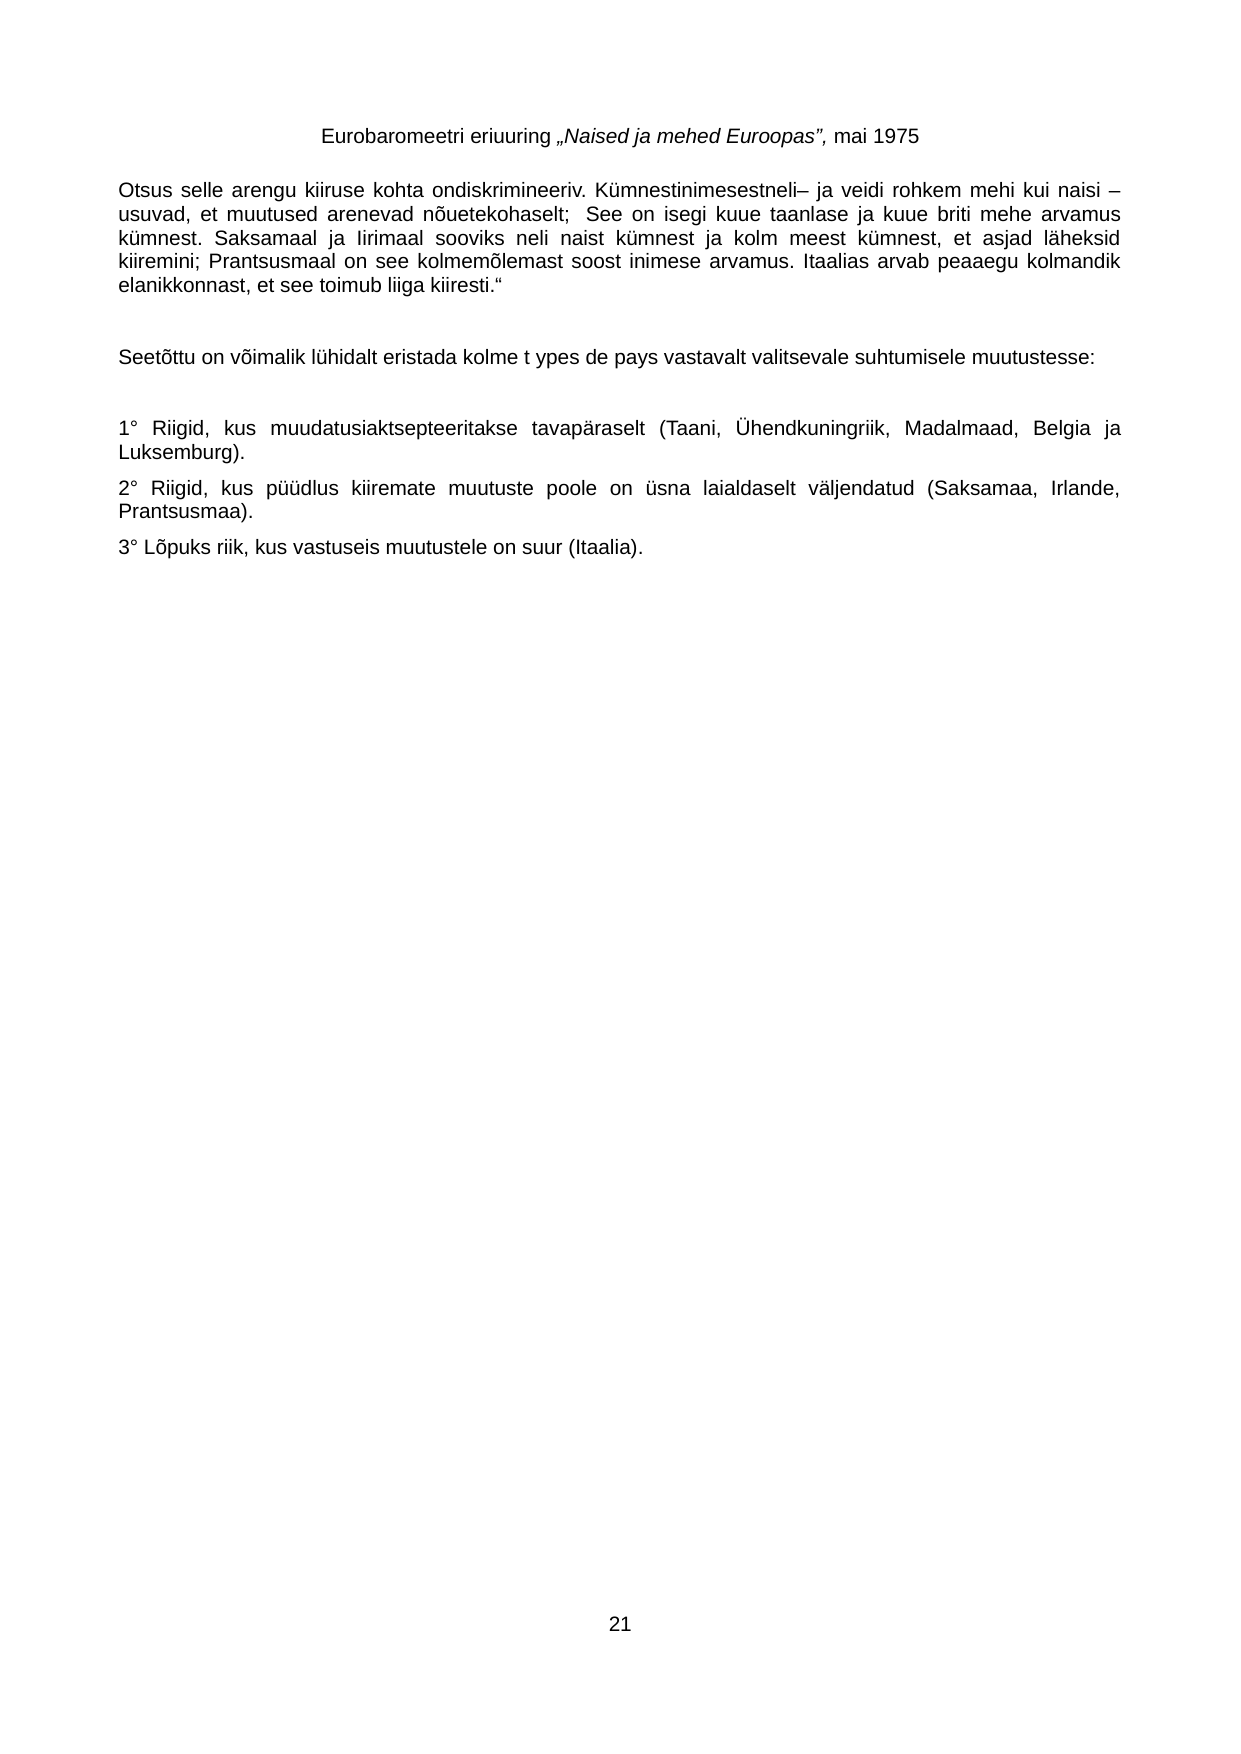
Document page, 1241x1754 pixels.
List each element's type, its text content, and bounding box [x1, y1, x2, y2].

text 2° Riigid, kus püüdlus kiiremate muutuste poole on üsna laialdaselt väljendatud (Saksamaa, Irlande, Prantsusmaa). [118, 475, 1122, 523]
text Otsus selle arengu kiiruse kohta ondiskrimineeriv. Kümnestinimesestneli– ja veidi rohkem mehi kui naisi – usuvad, et muutused arenevad nõuetekohaselt; See on isegi kuue taanlase ja kuue briti mehe arvamus kümnest. Saksamaal ja Iirimaal sooviks neli naist kümnest ja kolm meest kümnest, et asjad läheksid kiiremini; Prantsusmaal on see kolmemõlemast soost inimese arvamus. Itaalias arvab peaaegu kolmandik elanikkonnast, et see toimub liiga kiiresti.“ [118, 177, 1122, 297]
text 1° Riigid, kus muudatusiaktsepteeritakse tavapäraselt (Taani, Ühendkuningriik, Madalmaad, Belgia ja Luksemburg). [118, 416, 1122, 464]
text Seetõttu on võimalik lühidalt eristada kolme t ypes de pays vastavalt valitsevale suhtumisele muutustesse: [118, 344, 1122, 368]
text 3° Lõpuks riik, kus vastuseis muutustele on suur (Itaalia). [118, 535, 1122, 559]
